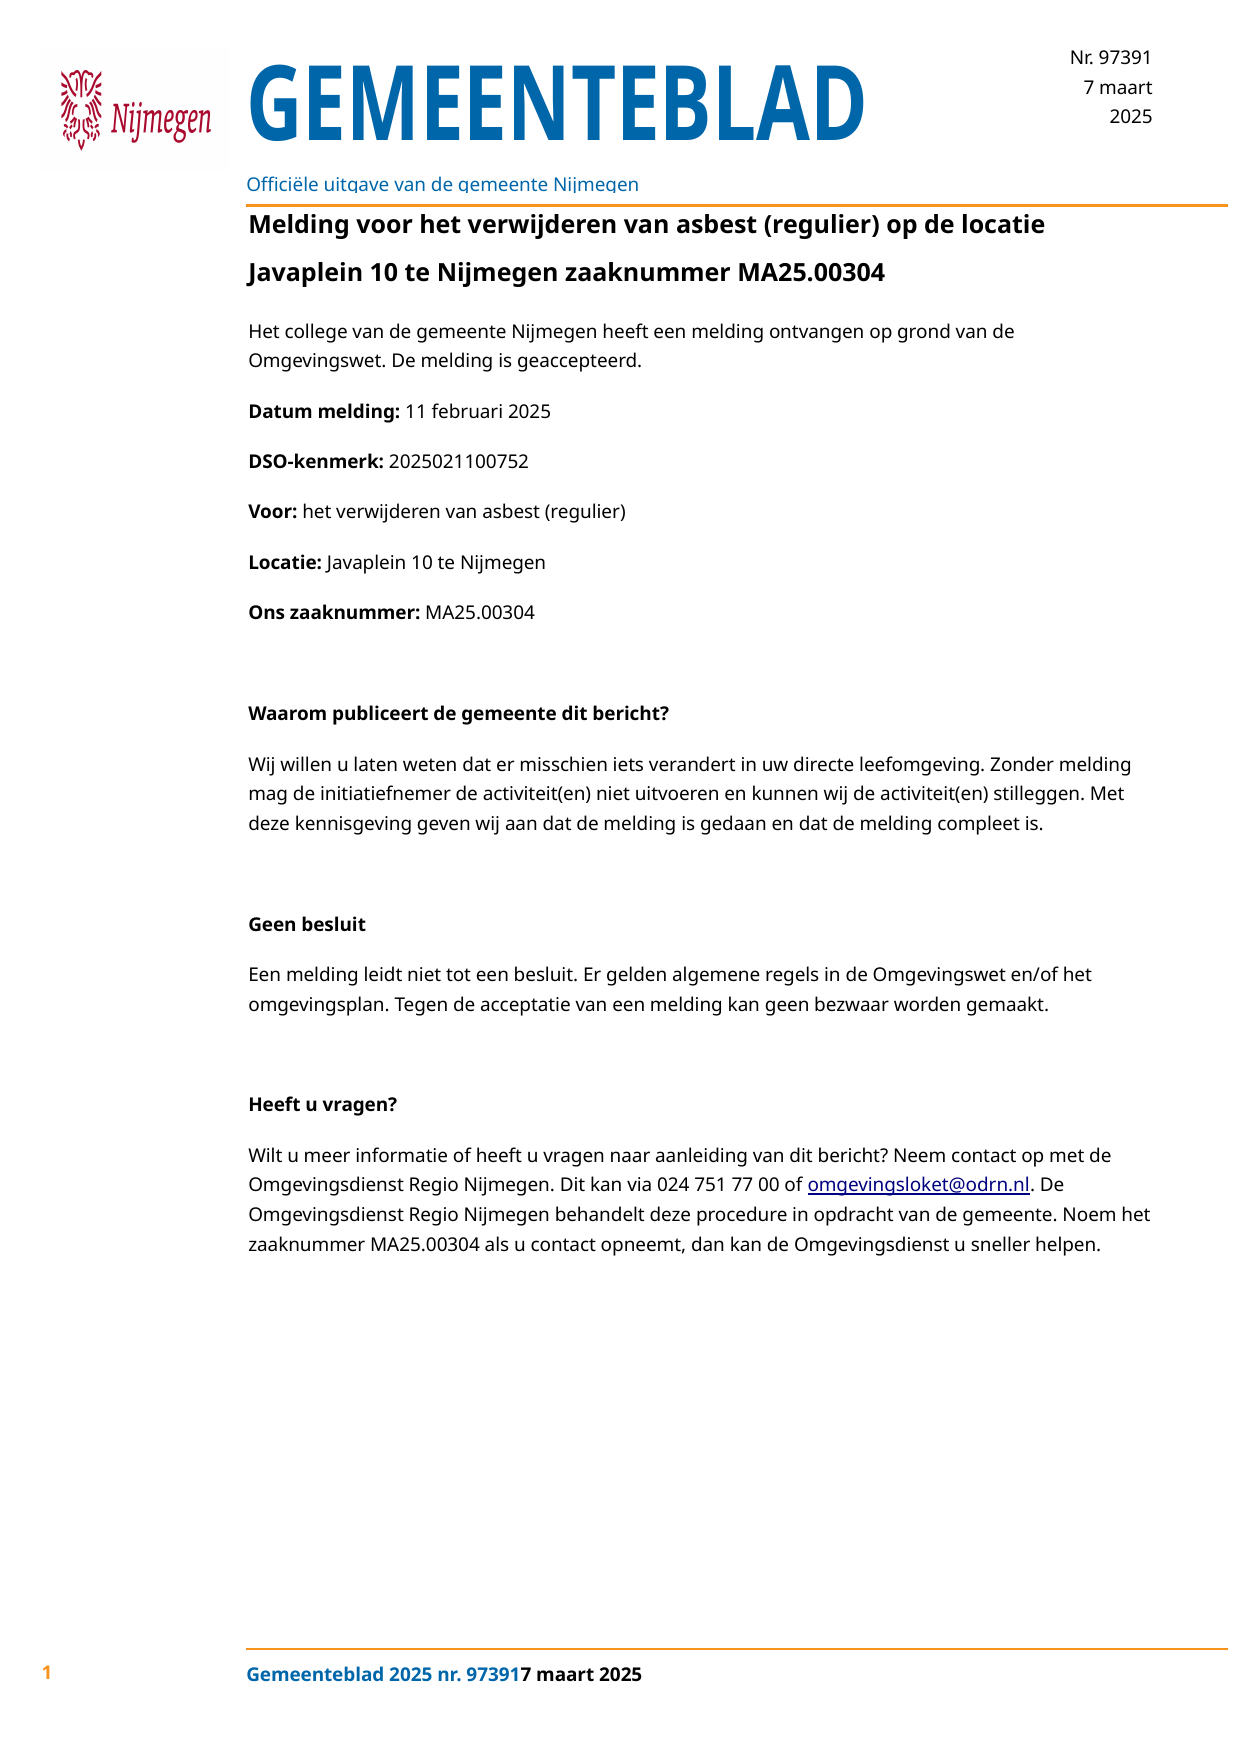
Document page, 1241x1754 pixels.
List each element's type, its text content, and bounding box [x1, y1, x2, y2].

text Geen besluit [248, 911, 1152, 937]
text Heeft u vragen? [248, 1092, 1152, 1117]
text Het college van de gemeente Nijmegen heeft een melding ontvangen op grond van de Omgevingswet. De melding is geaccepteerd. [248, 318, 1152, 373]
text Datum melding: 11 februari 2025 [248, 398, 1152, 424]
text Ons zaaknummer: MA25.00304 [248, 599, 1152, 625]
text Waarom publiceert de gemeente dit bericht? [248, 700, 1152, 726]
text Wij willen u laten weten dat er misschien iets verandert in uw directe leefomgeving. Zonder melding mag de initiatiefnemer de activiteit(en) niet uitvoeren en kunnen wij de activiteit(en) stilleggen. Met deze kennisgeving geven wij aan dat de melding is gedaan en dat de melding compleet is. [248, 751, 1152, 836]
text Een melding leidt niet tot een besluit. Er gelden algemene regels in de Omgevingswet en/of het omgevingsplan. Tegen de acceptatie van een melding kan geen bezwaar worden gemaakt. [248, 961, 1152, 1017]
picture [41, 47, 231, 172]
text Locatie: Javaplein 10 te Nijmegen [248, 549, 1152, 575]
text Wilt u meer informatie of heeft u vragen naar aanleiding van dit bericht? Neem contact op met de Omgevingsdienst Regio Nijmegen. Dit kan via 024 751 77 00 of omgevingsloket@odrn.nl. De Omgevingsdienst Regio Nijmegen behandelt deze procedure in opdracht van de gemeente. Noem het zaaknummer MA25.00304 als u contact opneemt, dan kan de Omgevingsdienst u sneller helpen. [248, 1142, 1152, 1257]
text DSO-kenmerk: 2025021100752 [248, 448, 1152, 474]
text Melding voor het verwijderen van asbest (regulier) op de locatie Javaplein 10 te Nijmegen zaaknummer MA25.00304 [248, 207, 1152, 288]
text Voor: het verwijderen van asbest (regulier) [248, 499, 1152, 524]
